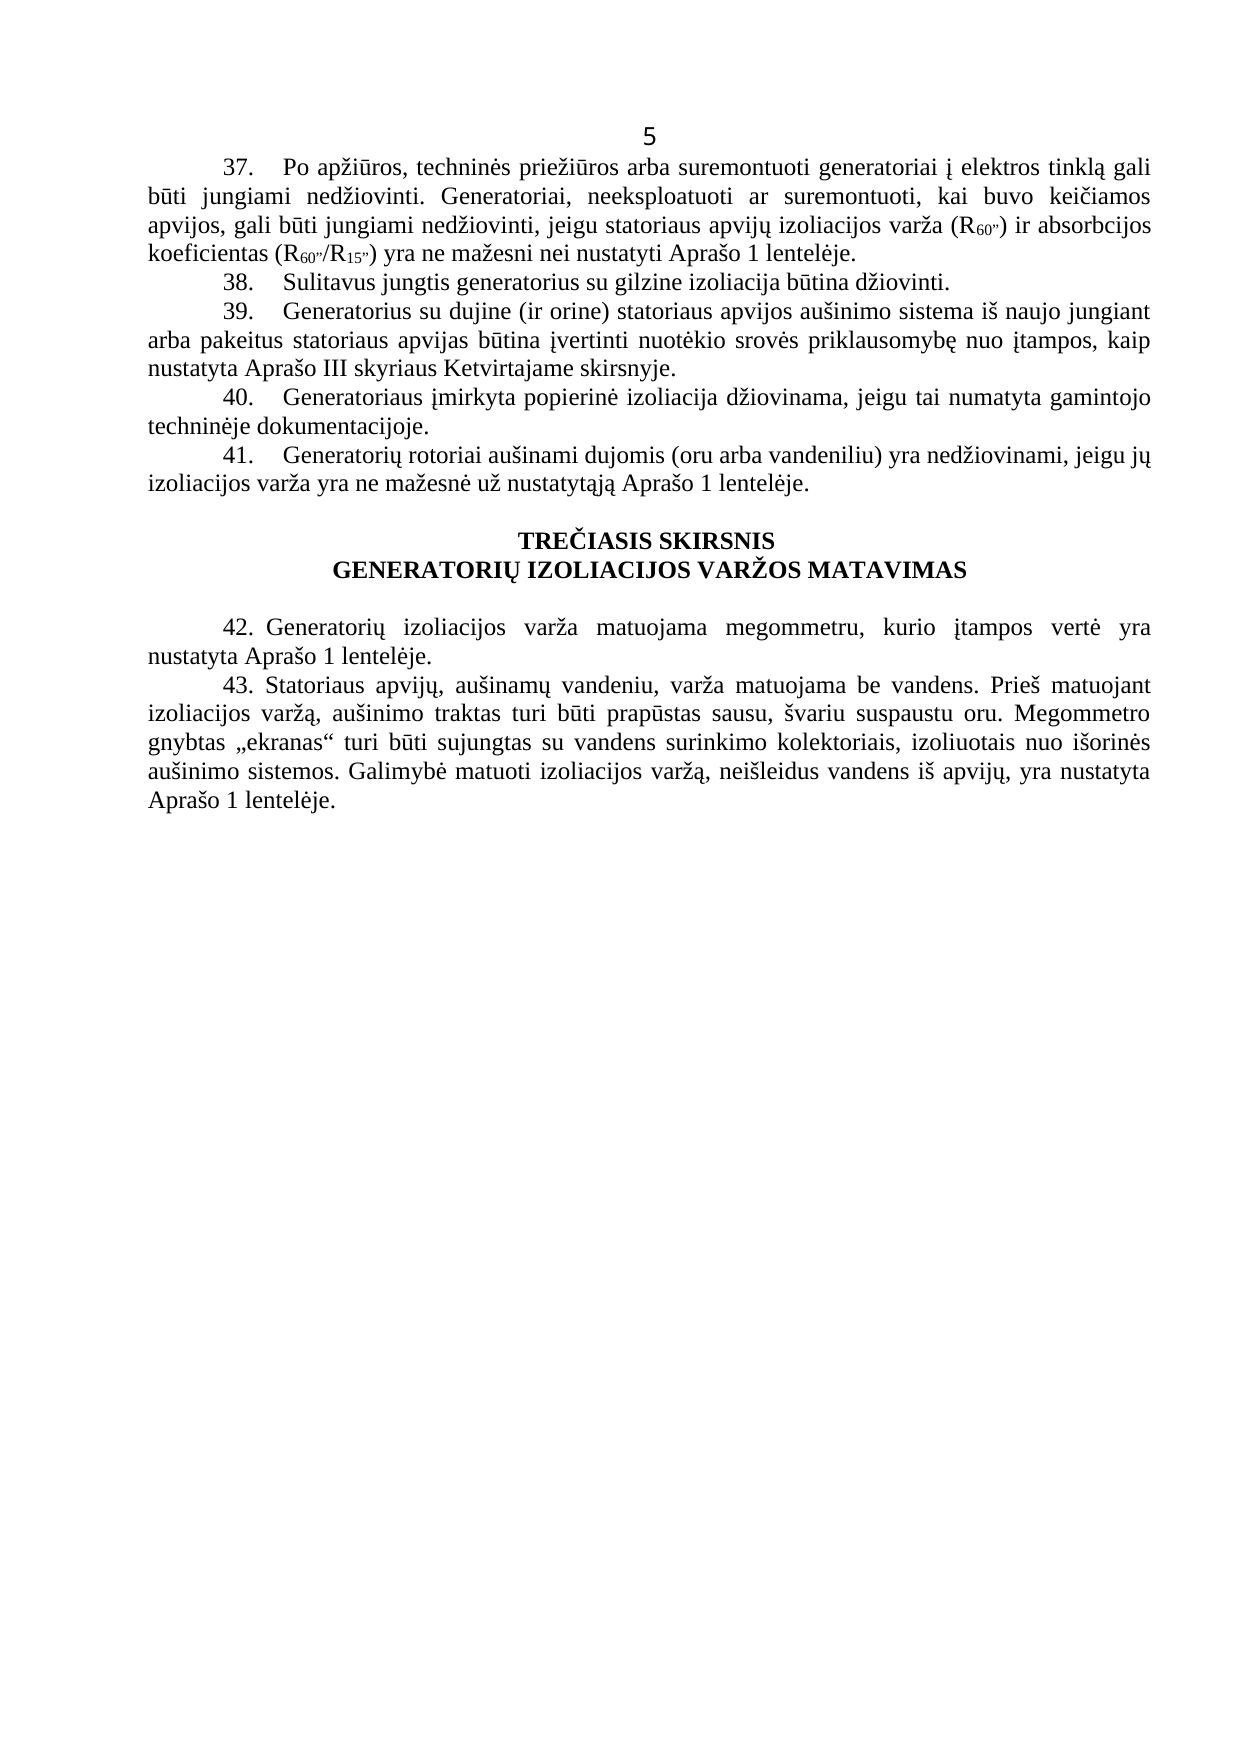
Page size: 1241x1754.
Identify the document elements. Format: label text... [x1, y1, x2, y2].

text 37. Po apžiūros, techninės priežiūros arba suremontuoti generatoriai į elektros tinklą gali būti jungiami nedžiovinti. Generatoriai, neeksploatuoti ar suremontuoti, kai buvo keičiamos apvijos, gali būti jungiami nedžiovinti, jeigu statoriaus apvijų izoliacijos varža (R60”) ir absorbcijos koeficientas (R60”/R15”) yra ne mažesni nei nustatyti Aprašo 1 lentelėje. [148, 152, 1152, 267]
text 38. Sulitavus jungtis generatorius su gilzine izoliacija būtina džiovinti. [148, 267, 1152, 296]
text GENERATORIŲ IZOLIACIJOS VARŽOS MATAVIMAS [148, 555, 1152, 583]
text 41. Generatorių rotoriai aušinami dujomis (oru arba vandeniliu) yra nedžiovinami, jeigu jų izoliacijos varža yra ne mažesnė už nustatytąją Aprašo 1 lentelėje. [148, 440, 1152, 497]
text 43. Statoriaus apvijų, aušinamų vandeniu, varža matuojama be vandens. Prieš matuojant izoliacijos varžą, aušinimo traktas turi būti prapūstas sausu, švariu suspaustu oru. Megommetro gnybtas „ekranas“ turi būti sujungtas su vandens surinkimo kolektoriais, izoliuotais nuo išorinės aušinimo sistemos. Galimybė matuoti izoliacijos varžą, neišleidus vandens iš apvijų, yra nustatyta Aprašo 1 lentelėje. [148, 670, 1152, 813]
text 40. Generatoriaus įmirkyta popierinė izoliacija džiovinama, jeigu tai numatyta gamintojo techninėje dokumentacijoje. [148, 382, 1152, 440]
text 42. Generatorių izoliacijos varža matuojama megommetru, kurio įtampos vertė yra nustatyta Aprašo 1 lentelėje. [148, 612, 1152, 670]
text 39. Generatorius su dujine (ir orine) statoriaus apvijos aušinimo sistema iš naujo jungiant arba pakeitus statoriaus apvijas būtina įvertinti nuotėkio srovės priklausomybę nuo įtampos, kaip nustatyta Aprašo III skyriaus Ketvirtajame skirsnyje. [148, 296, 1152, 382]
text TREČIASIS SKIRSNIS [148, 526, 1152, 555]
